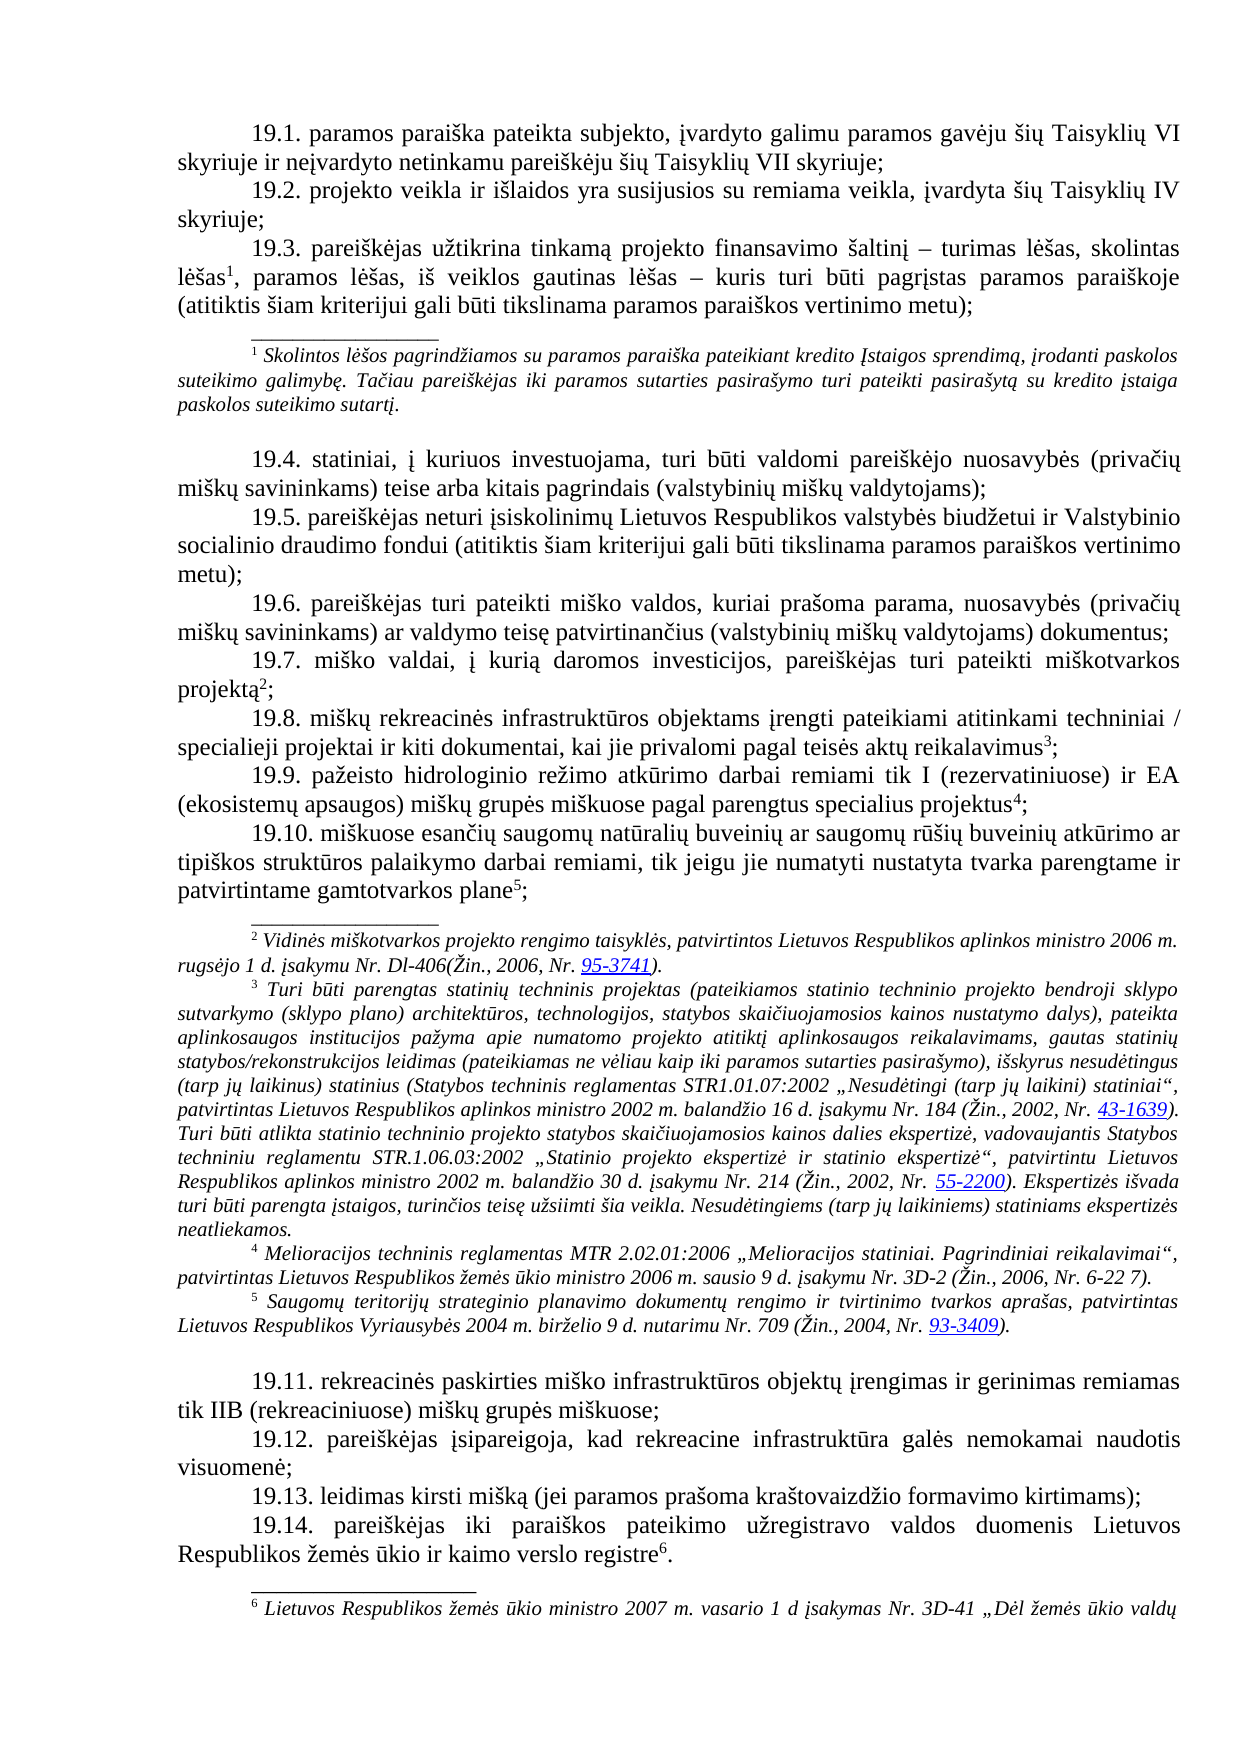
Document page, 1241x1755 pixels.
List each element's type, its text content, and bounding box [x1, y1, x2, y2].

text 2 Vidinės miškotvarkos projekto rengimo taisyklės, patvirtintos Lietuvos Respublikos aplinkos ministro 2006 m. rugsėjo 1 d. įsakymu Nr. Dl-406(Žin., 2006, Nr. 95-3741). [177, 928, 1181, 977]
text 19.10. miškuose esančių saugomų natūralių buveinių ar saugomų rūšių buveinių atkūrimo ar tipiškos struktūros palaikymo darbai remiami, tik jeigu jie numatyti nustatyta tvarka parengtame ir patvirtintame gamtotvarkos plane5; [177, 818, 1181, 904]
text 19.6. pareiškėjas turi pateikti miško valdos, kuriai prašoma parama, nuosavybės (privačių miškų savininkams) ar valdymo teisę patvirtinančius (valstybinių miškų valdytojams) dokumentus; [177, 588, 1181, 646]
text 6 Lietuvos Respublikos žemės ūkio ministro 2007 m. vasario 1 d įsakymas Nr. 3D-41 „Dėl žemės ūkio valdų [177, 1596, 1181, 1620]
text 19.4. statiniai, į kuriuos investuojama, turi būti valdomi pareiškėjo nuosavybės (privačių miškų savininkams) teise arba kitais pagrindais (valstybinių miškų valdytojams); [177, 444, 1181, 502]
text 19.13. leidimas kirsti mišką (jei paramos prašoma kraštovaizdžio formavimo kirtimams); [177, 1481, 1181, 1510]
text 5 Saugomų teritorijų strateginio planavimo dokumentų rengimo ir tvirtinimo tvarkos aprašas, patvirtintas Lietuvos Respublikos Vyriausybės 2004 m. birželio 9 d. nutarimu Nr. 709 (Žin., 2004, Nr. 93-3409). [177, 1289, 1181, 1337]
text 19.14. pareiškėjas iki paraiškos pateikimo užregistravo valdos duomenis Lietuvos Respublikos žemės ūkio ir kaimo verslo registre6. [177, 1510, 1181, 1567]
text 1 Skolintos lėšos pagrindžiamos su paramos paraiška pateikiant kredito Įstaigos sprendimą, įrodanti paskolos suteikimo galimybę. Tačiau pareiškėjas iki paramos sutarties pasirašymo turi pateikti pasirašytą su kredito įstaiga paskolos suteikimo sutartį. [177, 343, 1181, 416]
text 19.8. miškų rekreacinės infrastruktūros objektams įrengti pateikiami atitinkami techniniai / specialieji projektai ir kiti dokumentai, kai jie privalomi pagal teisės aktų reikalavimus3; [177, 703, 1181, 761]
text 19.7. miško valdai, į kurią daromos investicijos, pareiškėjas turi pateikti miškotvarkos projektą2; [177, 646, 1181, 703]
text 19.3. pareiškėjas užtikrina tinkamą projekto finansavimo šaltinį – turimas lėšas, skolintas lėšas1, paramos lėšas, iš veiklos gautinas lėšas – kuris turi būti pagrįstas paramos paraiškoje (atitiktis šiam kriterijui gali būti tikslinama paramos paraiškos vertinimo metu); [177, 233, 1181, 319]
text 4 Melioracijos techninis reglamentas MTR 2.02.01:2006 „Melioracijos statiniai. Pagrindiniai reikalavimai“, patvirtintas Lietuvos Respublikos žemės ūkio ministro 2006 m. sausio 9 d. įsakymu Nr. 3D-2 (Žin., 2006, Nr. 6-22 7). [177, 1241, 1181, 1289]
text __________________ [177, 319, 1181, 343]
text 3 Turi būti parengtas statinių techninis projektas (pateikiamos statinio techninio projekto bendroji sklypo sutvarkymo (sklypo plano) architektūros, technologijos, statybos skaičiuojamosios kainos nustatymo dalys), pateikta aplinkosaugos institucijos pažyma apie numatomo projekto atitiktį aplinkosaugos reikalavimams, gautas statinių statybos/rekonstrukcijos leidimas (pateikiamas ne vėliau kaip iki paramos sutarties pasirašymo), išskyrus nesudėtingus (tarp jų laikinus) statinius (Statybos techninis reglamentas STR1.01.07:2002 „Nesudėtingi (tarp jų laikini) statiniai“, patvirtintas Lietuvos Respublikos aplinkos ministro 2002 m. balandžio 16 d. įsakymu Nr. 184 (Žin., 2002, Nr. 43-1639). Turi būti atlikta statinio techninio projekto statybos skaičiuojamosios kainos dalies ekspertizė, vadovaujantis Statybos techniniu reglamentu STR.1.06.03:2002 „Statinio projekto ekspertizė ir statinio ekspertizė“, patvirtintu Lietuvos Respublikos aplinkos ministro 2002 m. balandžio 30 d. įsakymu Nr. 214 (Žin., 2002, Nr. 55-2200). Ekspertizės išvada turi būti parengta įstaigos, turinčios teisę užsiimti šia veikla. Nesudėtingiems (tarp jų laikiniems) statiniams ekspertizės neatliekamos. [177, 977, 1181, 1241]
text __________________ [177, 1567, 1181, 1596]
text 19.11. rekreacinės paskirties miško infrastruktūros objektų įrengimas ir gerinimas remiamas tik IIB (rekreaciniuose) miškų grupės miškuose; [177, 1366, 1181, 1424]
text 19.5. pareiškėjas neturi įsiskolinimų Lietuvos Respublikos valstybės biudžetui ir Valstybinio socialinio draudimo fondui (atitiktis šiam kriterijui gali būti tikslinama paramos paraiškos vertinimo metu); [177, 502, 1181, 588]
text 19.1. paramos paraiška pateikta subjekto, įvardyto galimu paramos gavėju šių Taisyklių VI skyriuje ir neįvardyto netinkamu pareiškėju šių Taisyklių VII skyriuje; [177, 118, 1181, 176]
text __________________ [177, 904, 1181, 928]
text 19.9. pažeisto hidrologinio režimo atkūrimo darbai remiami tik I (rezervatiniuose) ir EA (ekosistemų apsaugos) miškų grupės miškuose pagal parengtus specialius projektus4; [177, 761, 1181, 818]
text 19.2. projekto veikla ir išlaidos yra susijusios su remiama veikla, įvardyta šių Taisyklių IV skyriuje; [177, 176, 1181, 233]
text 19.12. pareiškėjas įsipareigoja, kad rekreacine infrastruktūra galės nemokamai naudotis visuomenė; [177, 1424, 1181, 1481]
